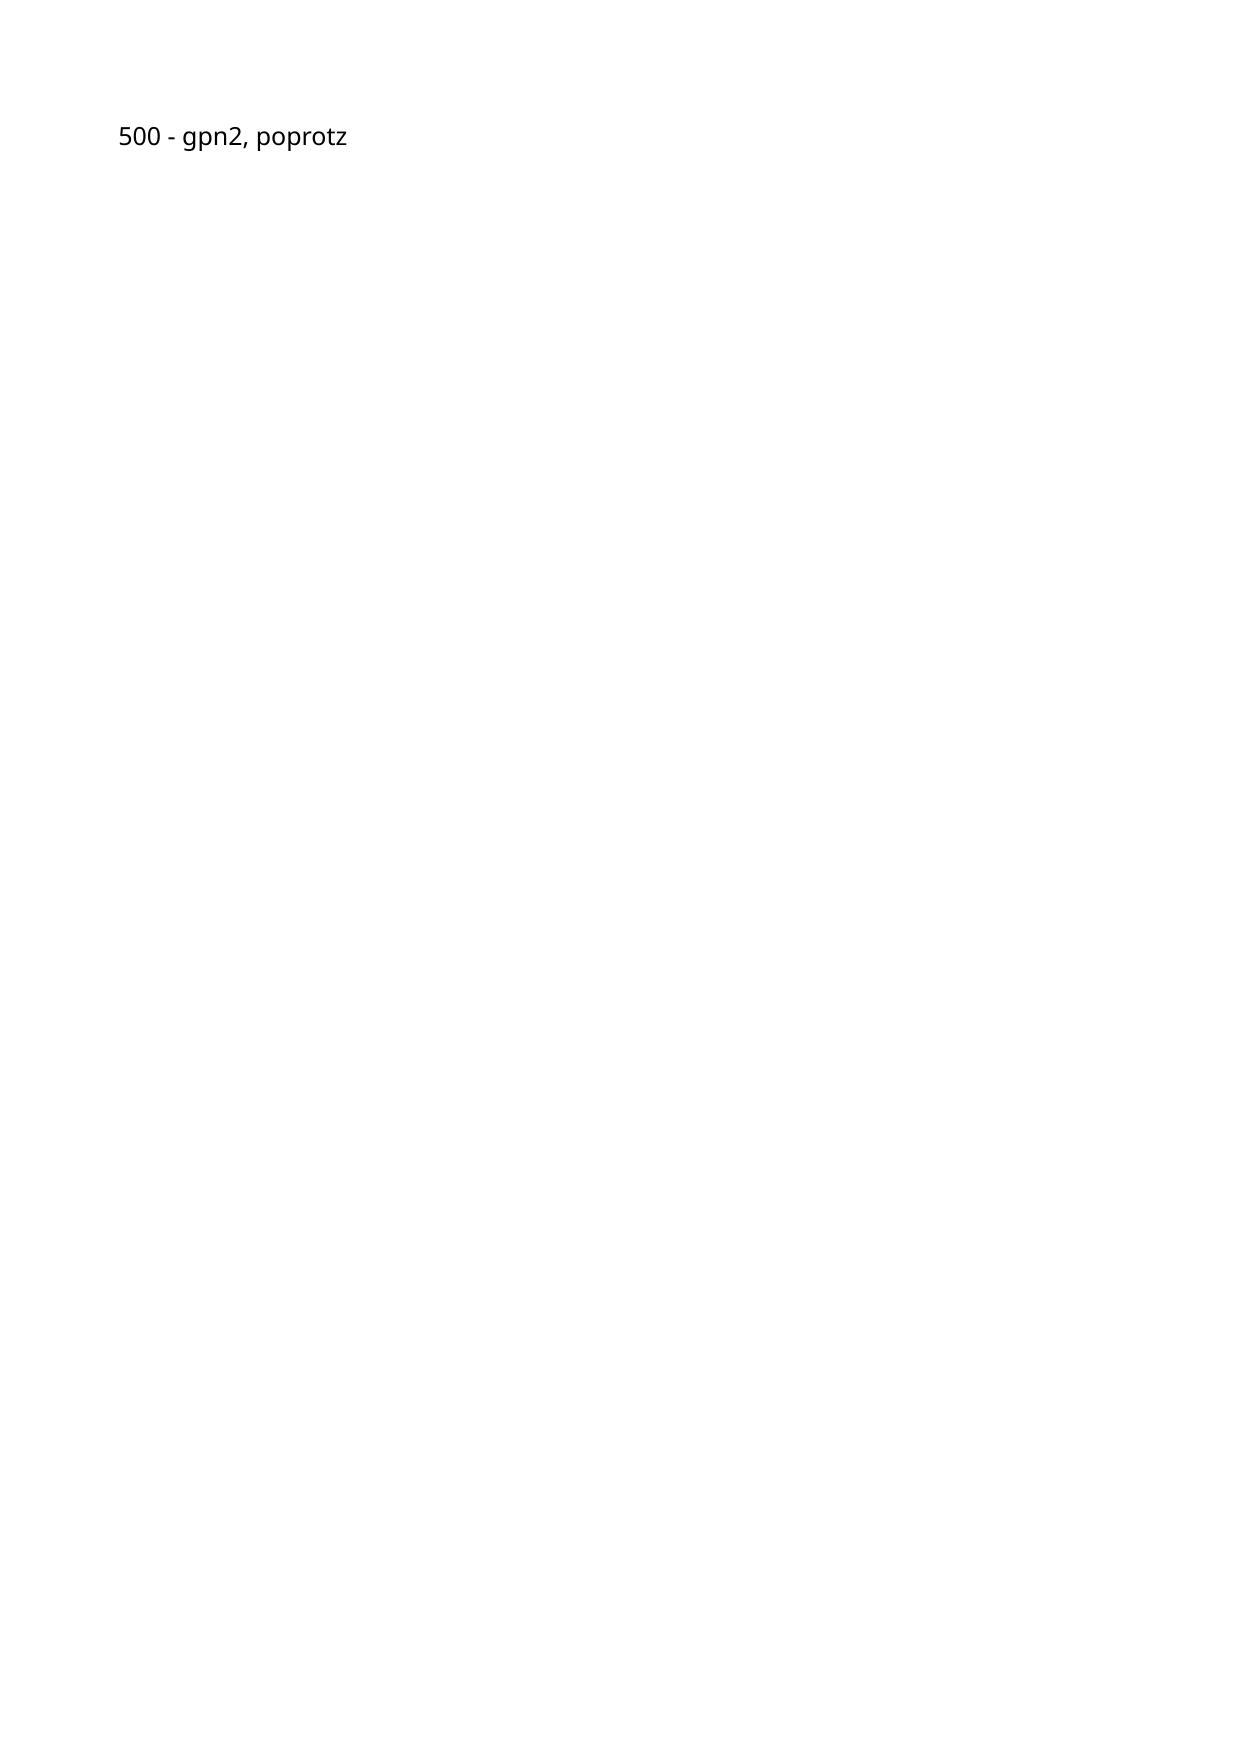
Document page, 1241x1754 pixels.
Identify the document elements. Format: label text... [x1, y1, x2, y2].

text 500 - gpn2, poprotz [118, 118, 1122, 152]
